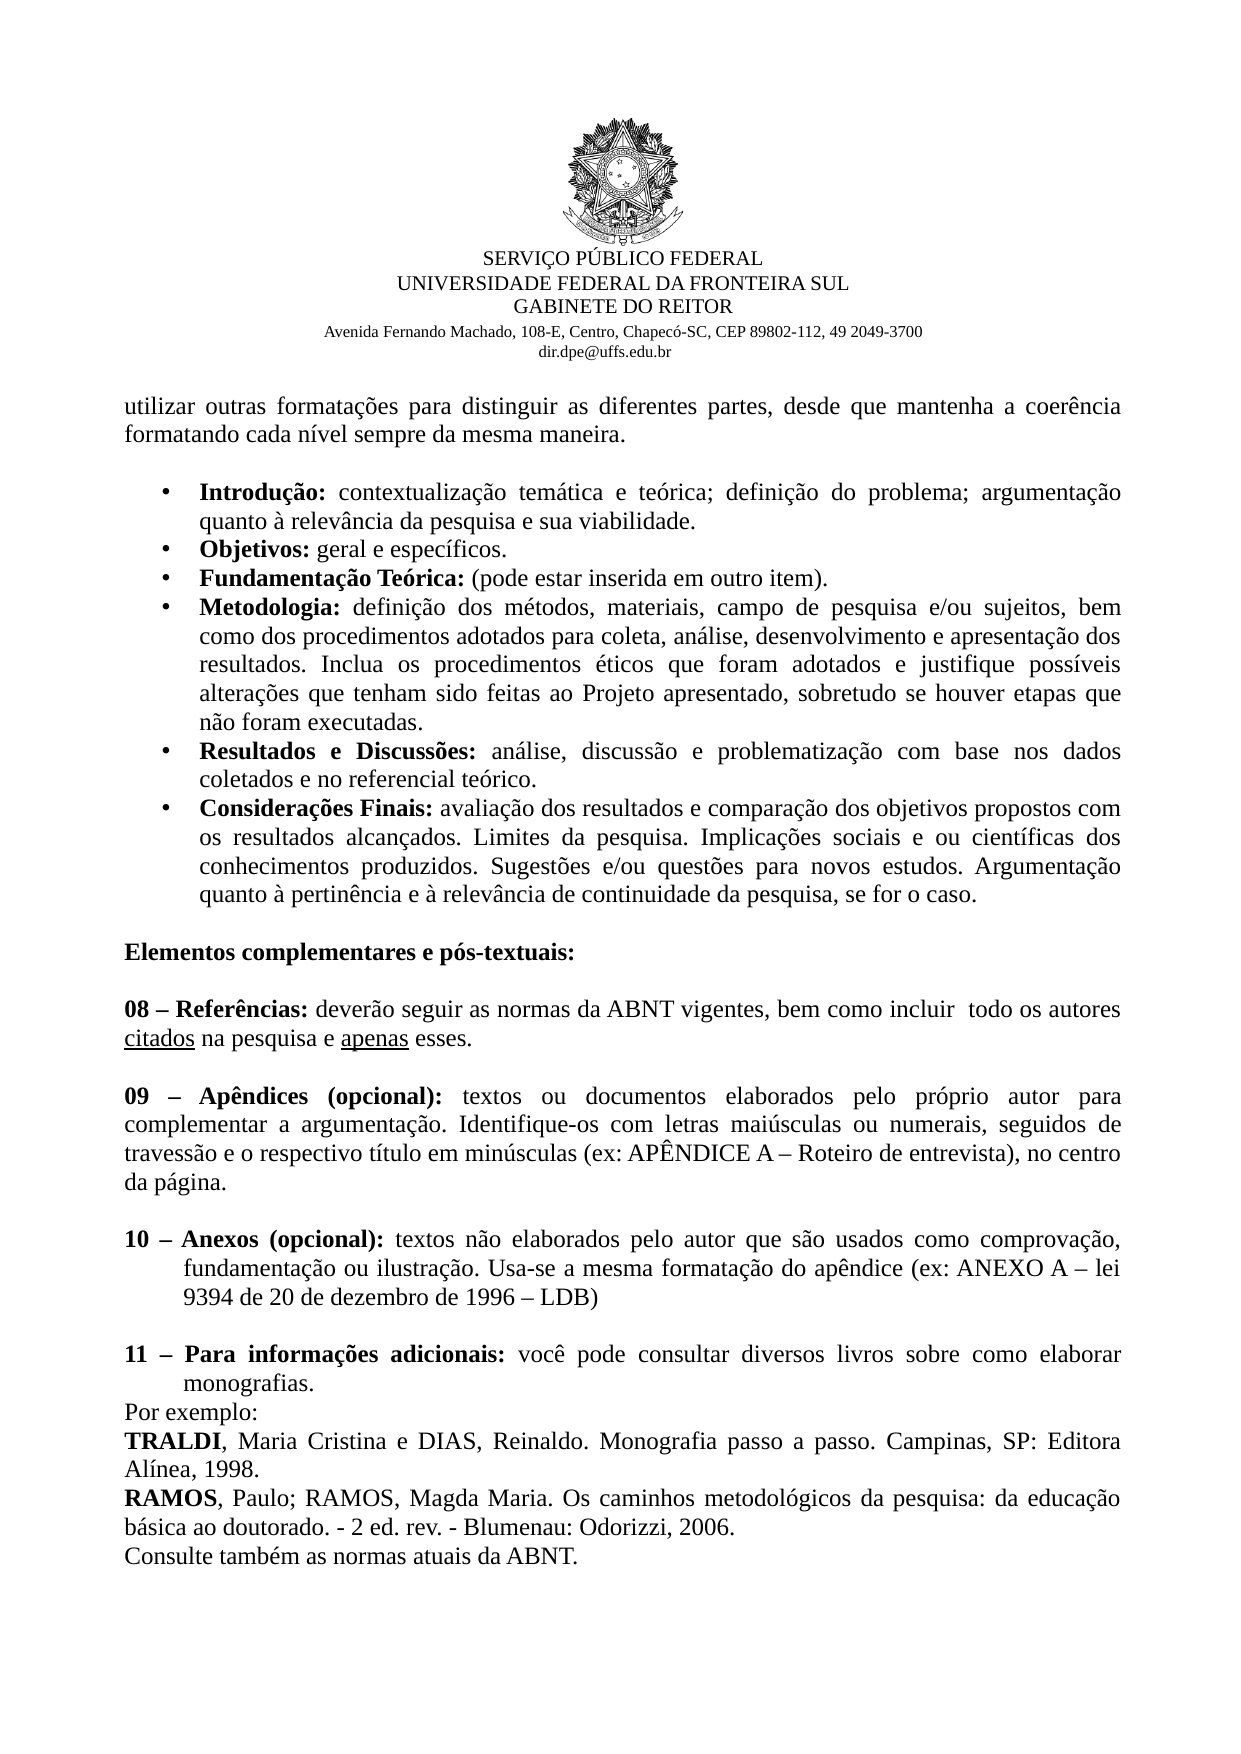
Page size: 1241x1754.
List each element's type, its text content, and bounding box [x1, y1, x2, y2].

text Consulte também as normas atuais da ABNT. [124, 1541, 1122, 1569]
text Por exemplo: [124, 1397, 1122, 1426]
text RAMOS, Paulo; RAMOS, Magda Maria. Os caminhos metodológicos da pesquisa: da educação básica ao doutorado. - 2 ed. rev. - Blumenau: Odorizzi, 2006. [124, 1483, 1122, 1541]
text TRALDI, Maria Cristina e DIAS, Reinaldo. Monografia passo a passo. Campinas, SP: Editora Alínea, 1998. [124, 1426, 1122, 1483]
list Introdução: contextualização temática e teórica; definição do problema; argumentação quanto à relevância da pesquisa e sua viabilidade. [162, 477, 1122, 534]
list Considerações Finais: avaliação dos resultados e comparação dos objetivos propostos com os resultados alcançados. Limites da pesquisa. Implicações sociais e ou científicas dos conhecimentos produzidos. Sugestões e/ou questões para novos estudos. Argumentação quanto à pertinência e à relevância de continuidade da pesquisa, se for o caso. [162, 793, 1122, 908]
list Resultados e Discussões: análise, discussão e problematização com base nos dados coletados e no referencial teórico. [162, 736, 1122, 793]
text Elementos complementares e pós-textuais: [124, 937, 1122, 966]
list Objetivos: geral e específicos. [162, 534, 1122, 563]
text 08 – Referências: deverão seguir as normas da ABNT vigentes, bem como incluir todo os autores citados na pesquisa e apenas esses. [124, 994, 1122, 1052]
list Metodologia: definição dos métodos, materiais, campo de pesquisa e/ou sujeitos, bem como dos procedimentos adotados para coleta, análise, desenvolvimento e apresentação dos resultados. Inclua os procedimentos éticos que foram adotados e justifique possíveis alterações que tenham sido feitas ao Projeto apresentado, sobretudo se houver etapas que não foram executadas. [162, 592, 1122, 736]
list Fundamentação Teórica: (pode estar inserida em outro item). [162, 563, 1122, 592]
text utilizar outras formatações para distinguir as diferentes partes, desde que mantenha a coerência formatando cada nível sempre da mesma maneira. [124, 391, 1122, 448]
text 10 – Anexos (opcional): textos não elaborados pelo autor que são usados como comprovação, fundamentação ou ilustração. Usa-se a mesma formatação do apêndice (ex: ANEXO A – lei 9394 de 20 de dezembro de 1996 – LDB) [124, 1224, 1122, 1311]
text 09 – Apêndices (opcional): textos ou documentos elaborados pelo próprio autor para complementar a argumentação. Identifique-os com letras maiúsculas ou numerais, seguidos de travessão e o respectivo título em minúsculas (ex: APÊNDICE A – Roteiro de entrevista), no centro da página. [124, 1081, 1122, 1196]
text 11 – Para informações adicionais: você pode consultar diversos livros sobre como elaborar monografias. [124, 1339, 1122, 1397]
